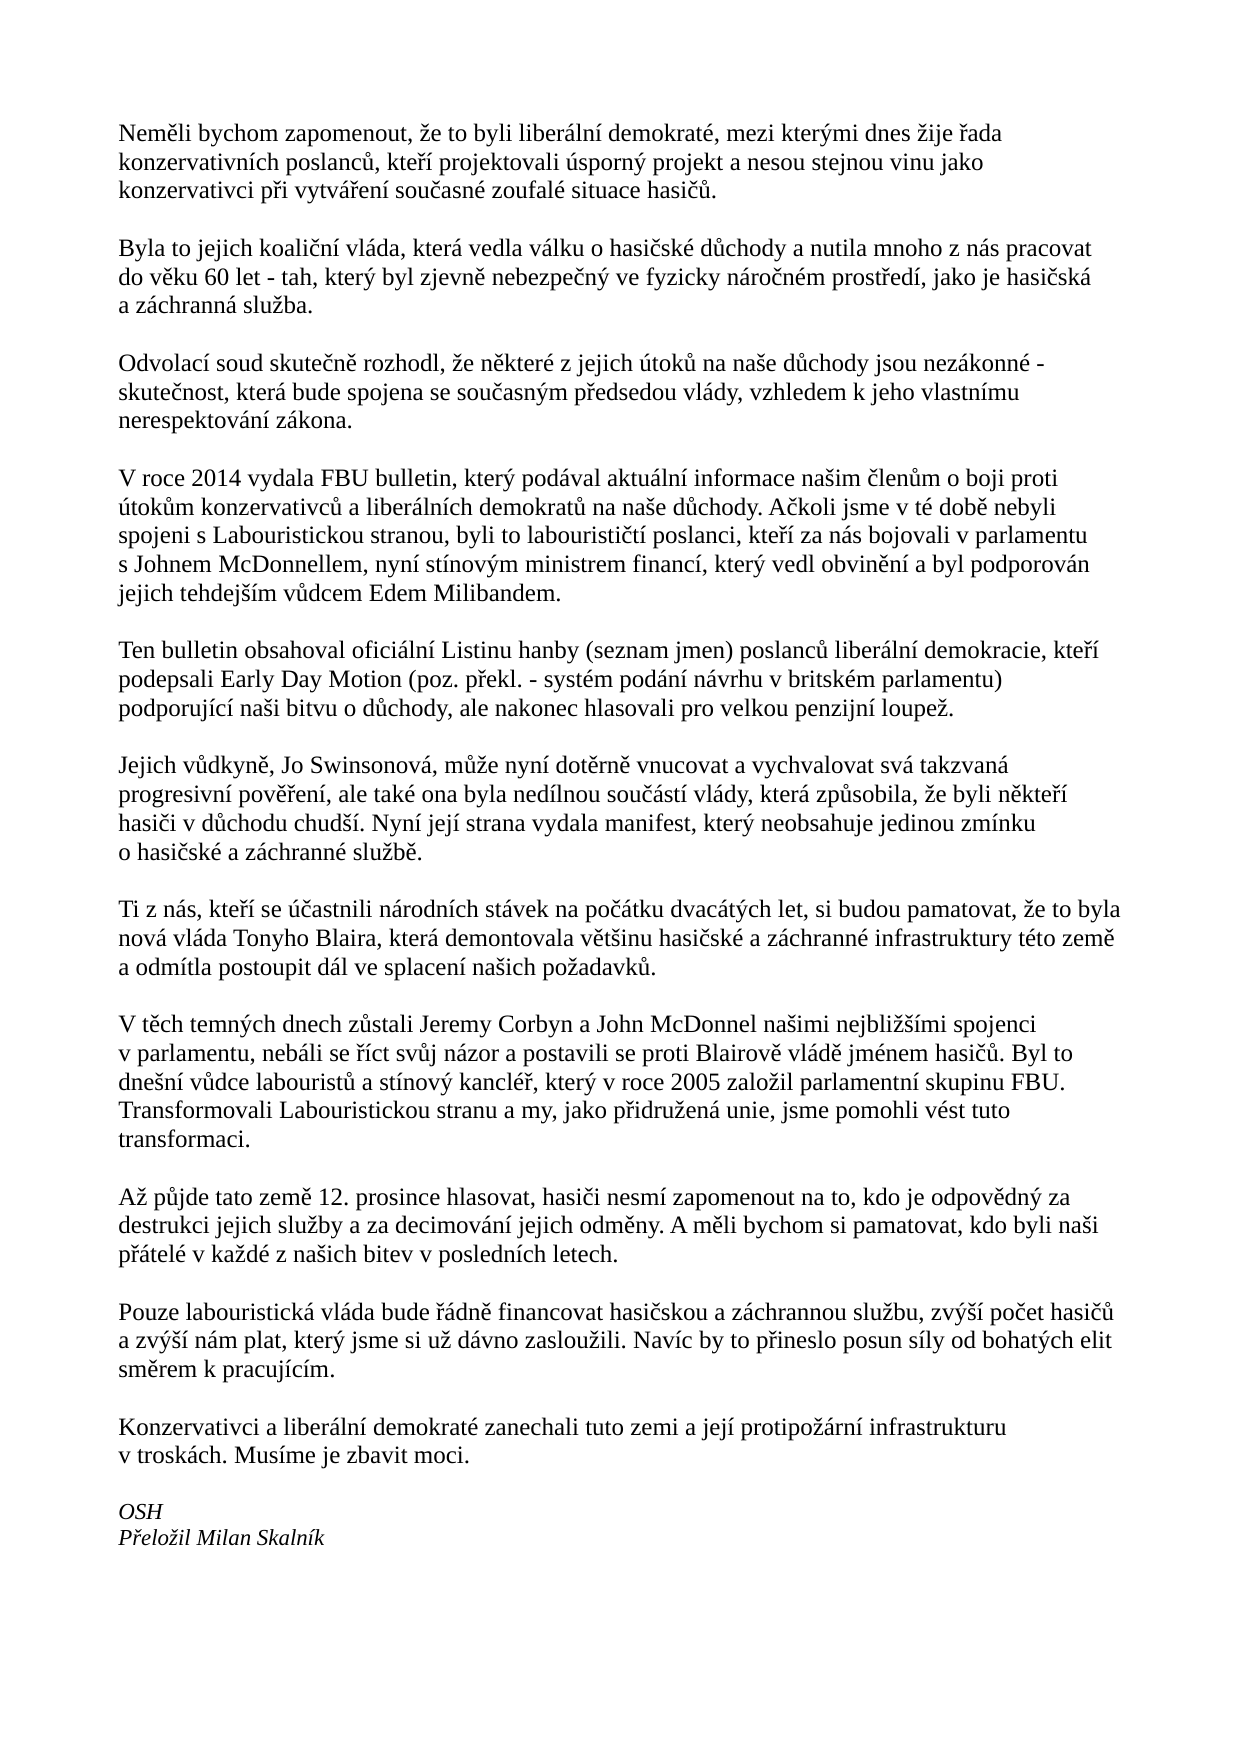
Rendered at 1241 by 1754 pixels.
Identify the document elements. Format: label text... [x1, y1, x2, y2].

text Byla to jejich koaliční vláda, která vedla válku o hasičské důchody a nutila mnoho z nás pracovat do věku 60 let - tah, který byl zjevně nebezpečný ve fyzicky náročném prostředí, jako je hasičská [118, 233, 1122, 291]
text a záchranná služba. [118, 291, 1122, 319]
text Pouze labouristická vláda bude řádně financovat hasičskou a záchrannou službu, zvýší počet hasičů a zvýší nám plat, který jsme si už dávno zasloužili. Navíc by to přineslo posun síly od bohatých elit směrem k pracujícím. [118, 1297, 1122, 1383]
text Až půjde tato země 12. prosince hlasovat, hasiči nesmí zapomenout na to, kdo je odpovědný za destrukci jejich služby a za decimování jejich odměny. A měli bychom si pamatovat, kdo byli naši přátelé v každé z našich bitev v posledních letech. [118, 1182, 1122, 1268]
text Jejich vůdkyně, Jo Swinsonová, může nyní dotěrně vnucovat a vychvalovat svá takzvaná progresivní pověření, ale také ona byla nedílnou součástí vlády, která způsobila, že byli někteří hasiči v důchodu chudší. Nyní její strana vydala manifest, který neobsahuje jedinou zmínku [118, 751, 1122, 837]
text V těch temných dnech zůstali Jeremy Corbyn a John McDonnel našimi nejbližšími spojenci [118, 1009, 1122, 1038]
text v troskách. Musíme je zbavit moci. [118, 1441, 1122, 1469]
text s Johnem McDonnellem, nyní stínovým ministrem financí, který vedl obvinění a byl podporován jejich tehdejším vůdcem Edem Milibandem. [118, 549, 1122, 607]
text V roce 2014 vydala FBU bulletin, který podával aktuální informace našim členům o boji proti útokům konzervativců a liberálních demokratů na naše důchody. Ačkoli jsme v té době nebyli spojeni s Labouristickou stranou, byli to labourističtí poslanci, kteří za nás bojovali v parlamentu [118, 463, 1122, 549]
text Ti z nás, kteří se účastnili národních stávek na počátku dvacátých let, si budou pamatovat, že to byla nová vláda Tonyho Blaira, která demontovala většinu hasičské a záchranné infrastruktury této země a odmítla postoupit dál ve splacení našich požadavků. [118, 894, 1122, 981]
text Neměli bychom zapomenout, že to byli liberální demokraté, mezi kterými dnes žije řada konzervativních poslanců, kteří projektovali úsporný projekt a nesou stejnou vinu jako konzervativci při vytváření současné zoufalé situace hasičů. [118, 118, 1122, 204]
text Přeložil Milan Skalník [118, 1524, 1122, 1551]
text Odvolací soud skutečně rozhodl, že některé z jejich útoků na naše důchody jsou nezákonné - skutečnost, která bude spojena se současným předsedou vlády, vzhledem k jeho vlastnímu nerespektování zákona. [118, 348, 1122, 434]
text v parlamentu, nebáli se říct svůj názor a postavili se proti Blairově vládě jménem hasičů. Byl to dnešní vůdce labouristů a stínový kancléř, který v roce 2005 založil parlamentní skupinu FBU. Transformovali Labouristickou stranu a my, jako přidružená unie, jsme pomohli vést tuto transformaci. [118, 1038, 1122, 1153]
text Konzervativci a liberální demokraté zanechali tuto zemi a její protipožární infrastrukturu [118, 1412, 1122, 1441]
text o hasičské a záchranné službě. [118, 837, 1122, 866]
text OSH [118, 1498, 1122, 1524]
text Ten bulletin obsahoval oficiální Listinu hanby (seznam jmen) poslanců liberální demokracie, kteří podepsali Early Day Motion (poz. překl. - systém podání návrhu v britském parlamentu) podporující naši bitvu o důchody, ale nakonec hlasovali pro velkou penzijní loupež. [118, 636, 1122, 722]
